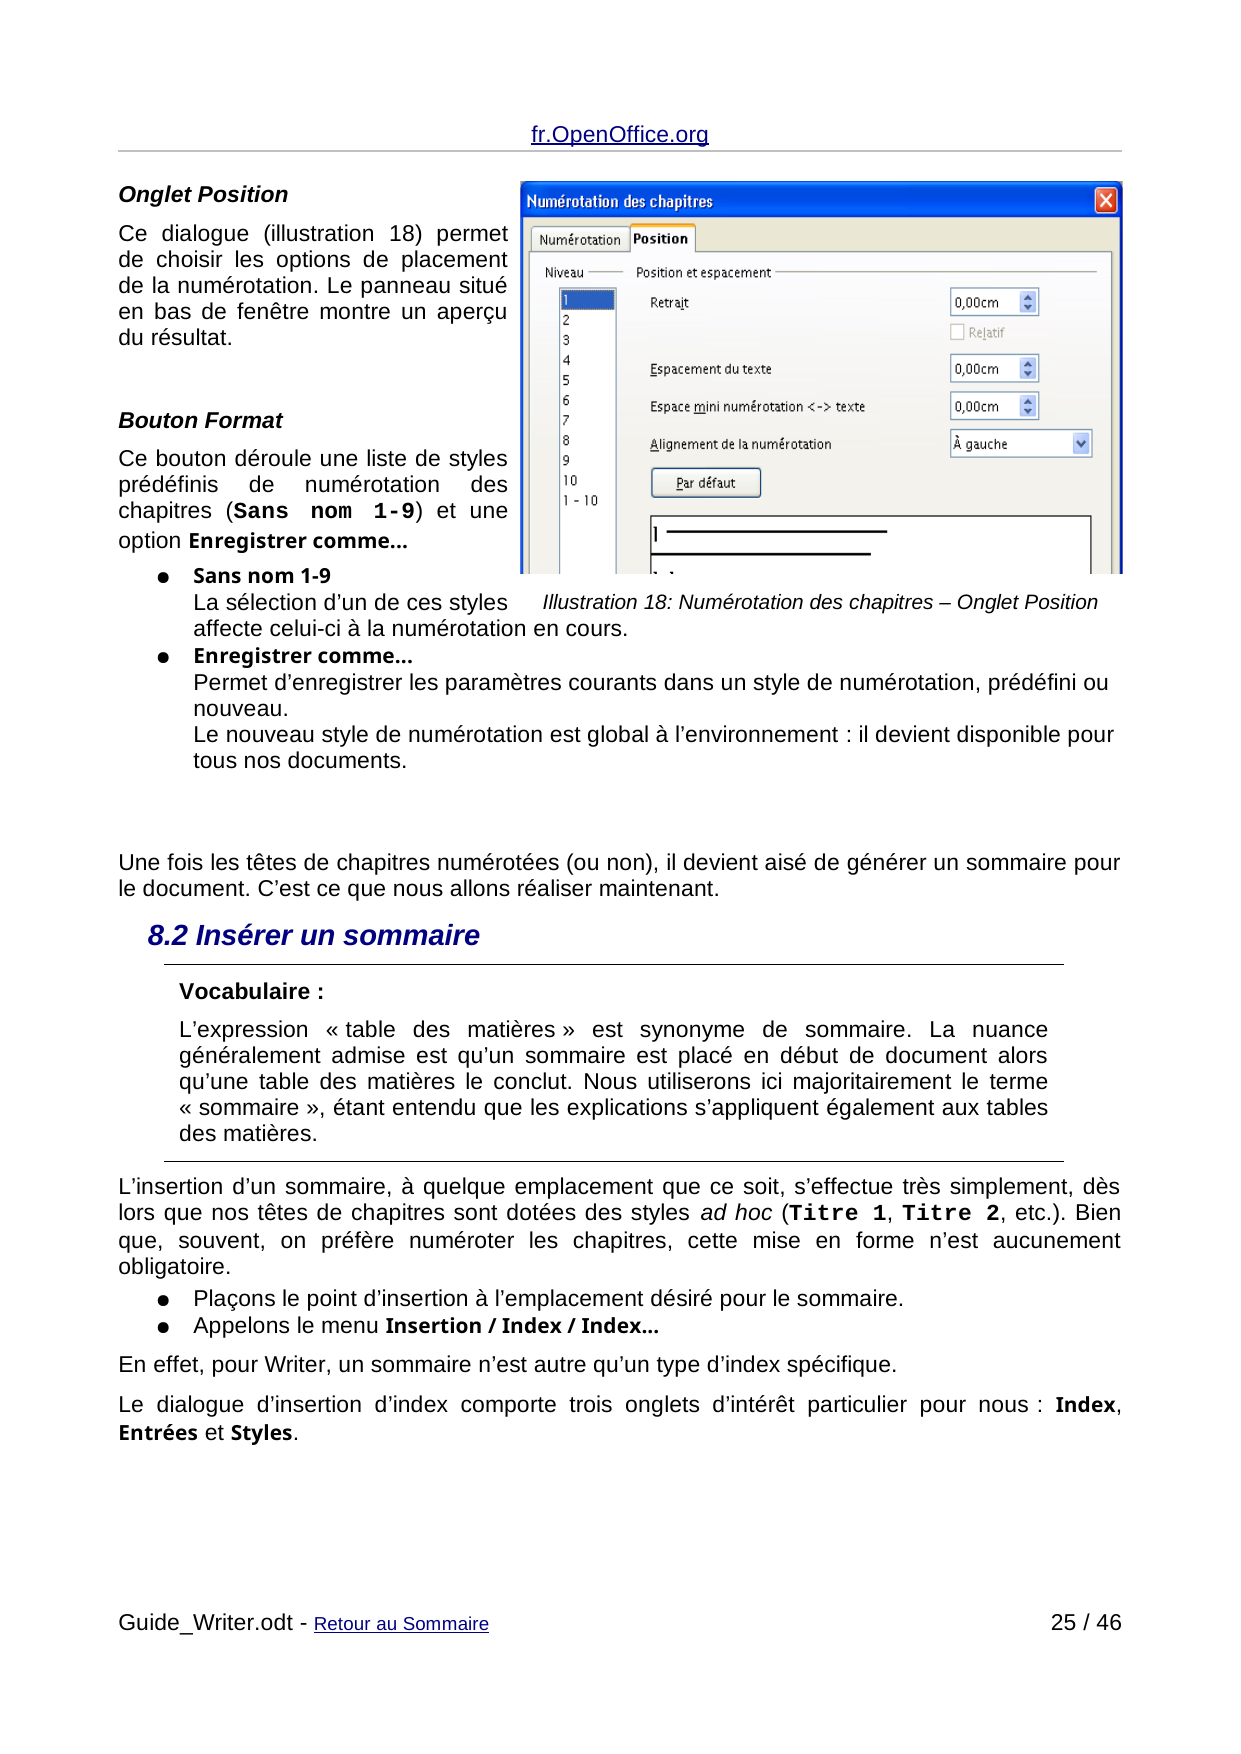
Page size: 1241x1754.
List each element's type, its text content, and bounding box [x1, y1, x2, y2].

subtitle Bouton Format [118, 407, 520, 433]
list Plaçons le point d’insertion à l’emplacement désiré pour le sommaire. [156, 1285, 1122, 1311]
text Vocabulaire : [164, 965, 1064, 1001]
text En effet, pour Writer, un sommaire n’est autre qu’un type d’index spécifique. [118, 1352, 1122, 1378]
text Illustration 18: Numérotation des chapitres – Onglet Position [520, 574, 1123, 614]
list Appelons le menu Insertion / Index / Index... [156, 1311, 1122, 1340]
picture [520, 181, 1123, 574]
text Une fois les têtes de chapitres numérotées (ou non), il devient aisé de générer un sommaire pour le document. C’est ce que nous allons réaliser maintenant. [118, 849, 1122, 902]
subtitle Insérer un sommaire [148, 919, 1122, 952]
subtitle Onglet Position [118, 182, 520, 208]
text Ce bouton déroule une liste de styles prédéfinis de numérotation des chapitres (Sans nom 1-9) et une option Enregistrer comme... [118, 446, 520, 554]
text L’expression « table des matières » est synonyme de sommaire. La nuance généralement admise est qu’un sommaire est placé en début de document alors qu’une table des matières le conclut. Nous utiliserons ici majoritairement le terme « sommaire », étant entendu que les explications s’appliquent également aux tables des matières. [164, 1001, 1064, 1161]
text Le dialogue d’insertion d’index comporte trois onglets d’intérêt particulier pour nous : Index, Entrées et Styles. [118, 1389, 1122, 1447]
list Sans nom 1-9 La sélection d’un de ces styles affecte celui-ci à la numérotation en cours. [156, 561, 1122, 641]
text Ce dialogue (illustration 18) permet de choisir les options de placement de la numérotation. Le panneau situé en bas de fenêtre montre un aperçu du résultat. [118, 220, 520, 350]
text L’insertion d’un sommaire, à quelque emplacement que ce soit, s’effectue très simplement, dès lors que nos têtes de chapitres sont dotées des styles ad hoc (Titre 1, Titre 2, etc.). Bien que, souvent, on préfère numéroter les chapitres, cette mise en forme n’est aucunement obligatoire. [118, 1173, 1122, 1279]
list Enregistrer comme... Permet d’enregistrer les paramètres courants dans un style de numérotation, prédéfini ou nouveau. Le nouveau style de numérotation est global à l’environnement : il devient disponible pour tous nos documents. [156, 641, 1122, 774]
